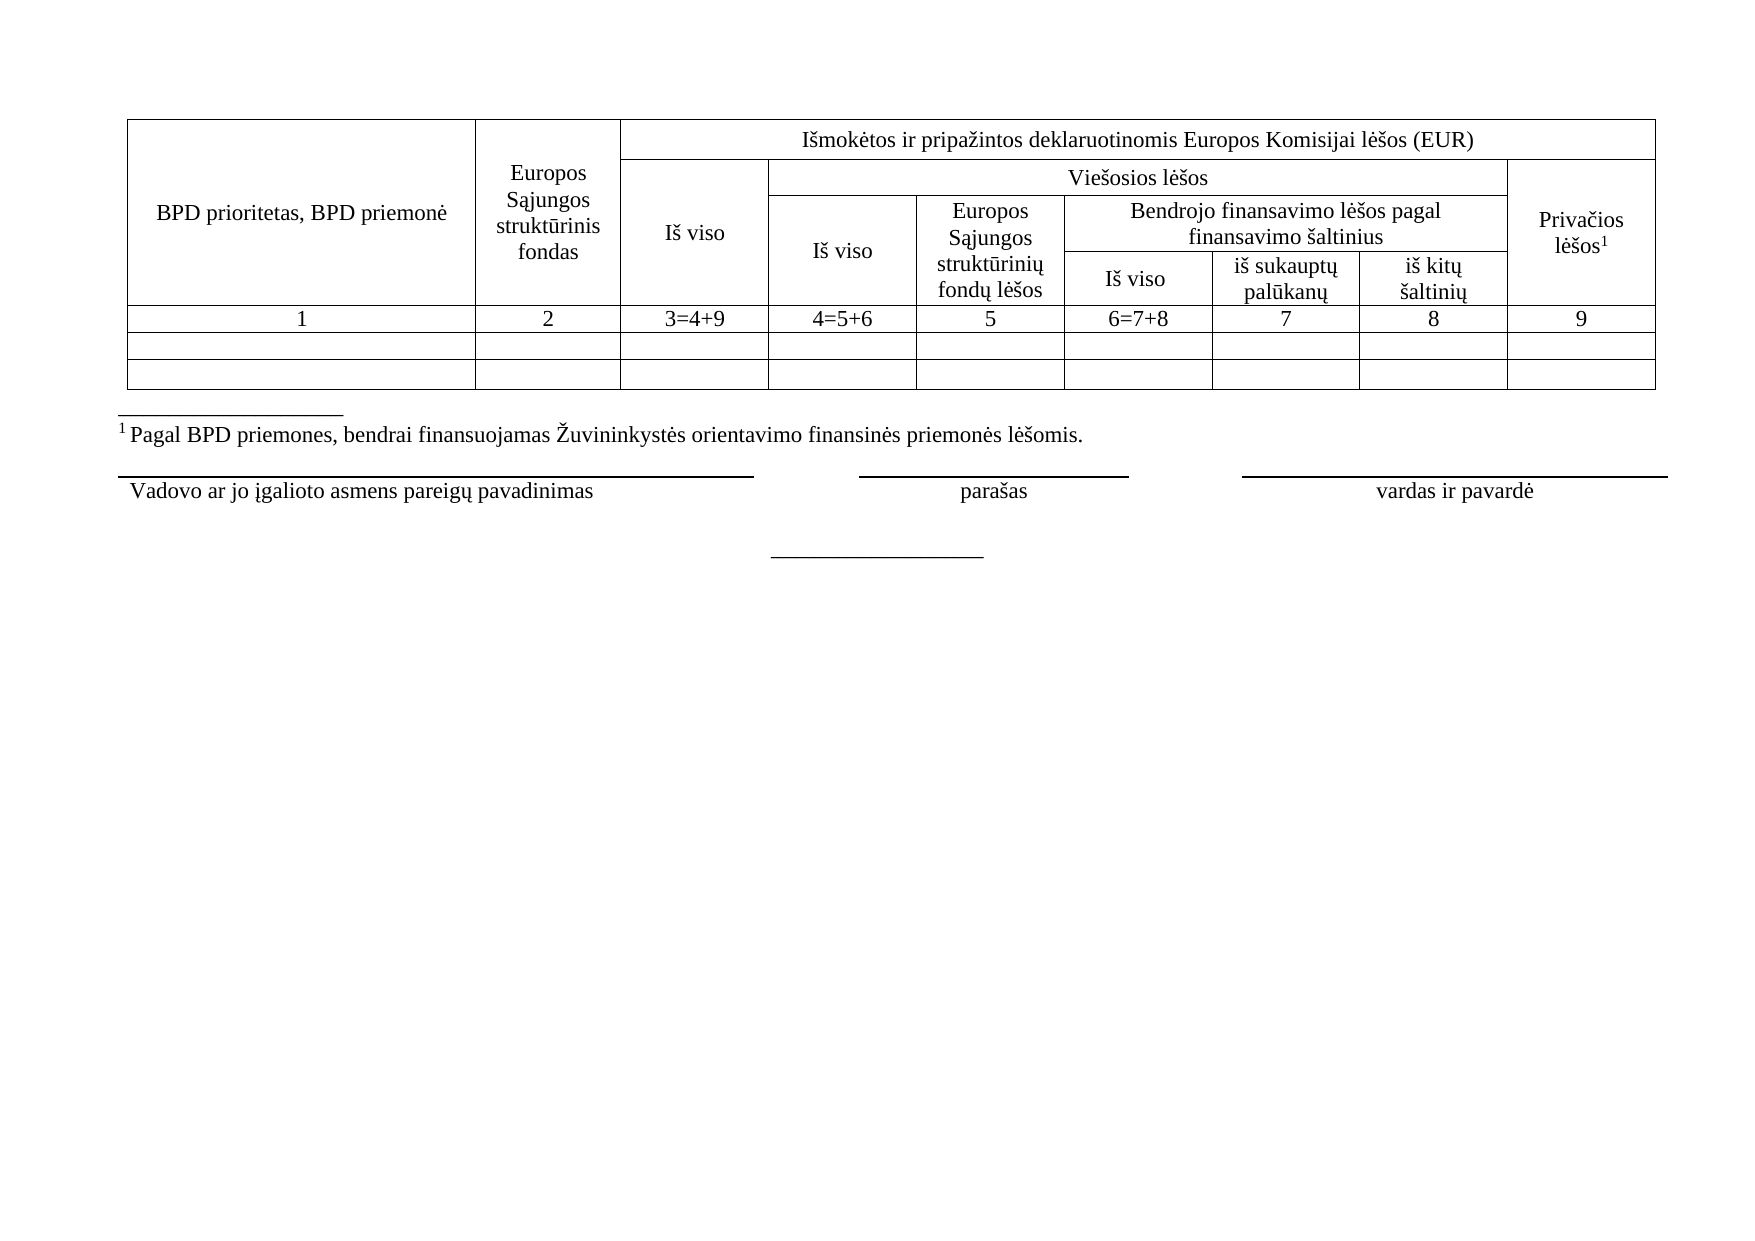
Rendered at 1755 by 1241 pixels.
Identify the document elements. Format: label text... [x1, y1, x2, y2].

table_cell 4=5+6 [769, 306, 916, 332]
table_cell Privačios lėšos1 [1508, 160, 1655, 304]
table_cell [621, 360, 768, 389]
table_cell [1508, 360, 1655, 389]
table_cell [917, 360, 1064, 389]
table_cell [917, 333, 1064, 359]
table_header parašas [859, 478, 1129, 504]
table_cell [128, 360, 475, 389]
table_cell 7 [1213, 306, 1359, 332]
text 1 Pagal BPD priemones, bendrai finansuojamas Žuvininkystės orientavimo finansinės priemonės lėšomis. [118, 419, 1636, 448]
table_cell [1213, 360, 1359, 389]
table_cell Bendrojo finansavimo lėšos pagal finansavimo šaltinius [1065, 196, 1507, 251]
table_cell Iš viso [769, 196, 916, 304]
table_cell Iš viso [621, 160, 768, 304]
table_cell 8 [1360, 306, 1507, 332]
table_cell [1360, 333, 1507, 359]
table_header Išmokėtos ir pripažintos deklaruotinomis Europos Komisijai lėšos (EUR) [621, 120, 1655, 159]
table_header [754, 476, 859, 504]
table_cell 3=4+9 [621, 306, 768, 332]
table_cell 6=7+8 [1065, 306, 1212, 332]
table_header BPD prioritetas, BPD priemonė [128, 120, 475, 304]
text _________________ [118, 532, 1636, 561]
table_cell [1213, 333, 1359, 359]
table_cell [769, 360, 916, 389]
table_header Europos Sąjungos struktūrinis fondas [476, 120, 620, 304]
table_cell iš sukauptų palūkanų [1213, 252, 1359, 304]
table_cell 9 [1508, 306, 1655, 332]
table_cell [1508, 333, 1655, 359]
table_cell Viešosios lėšos [769, 160, 1507, 195]
table_cell [476, 360, 620, 389]
table_header [1129, 476, 1242, 504]
text __________________ [118, 390, 1636, 419]
table_cell [1065, 360, 1212, 389]
table_cell [769, 333, 916, 359]
table_cell 5 [917, 306, 1064, 332]
table_header Vadovo ar jo įgalioto asmens pareigų pavadinimas [118, 478, 754, 504]
table_cell [1065, 333, 1212, 359]
table_cell [1360, 360, 1507, 389]
table_cell [621, 333, 768, 359]
table_cell Iš viso [1065, 252, 1212, 304]
table_cell iš kitų šaltinių [1360, 252, 1507, 304]
table_cell 2 [476, 306, 620, 332]
table_cell [476, 333, 620, 359]
table_header vardas ir pavardė [1242, 478, 1668, 504]
table_cell Europos Sąjungos struktūrinių fondų lėšos [917, 196, 1064, 304]
table_cell 1 [128, 306, 475, 332]
table_cell [128, 333, 475, 359]
